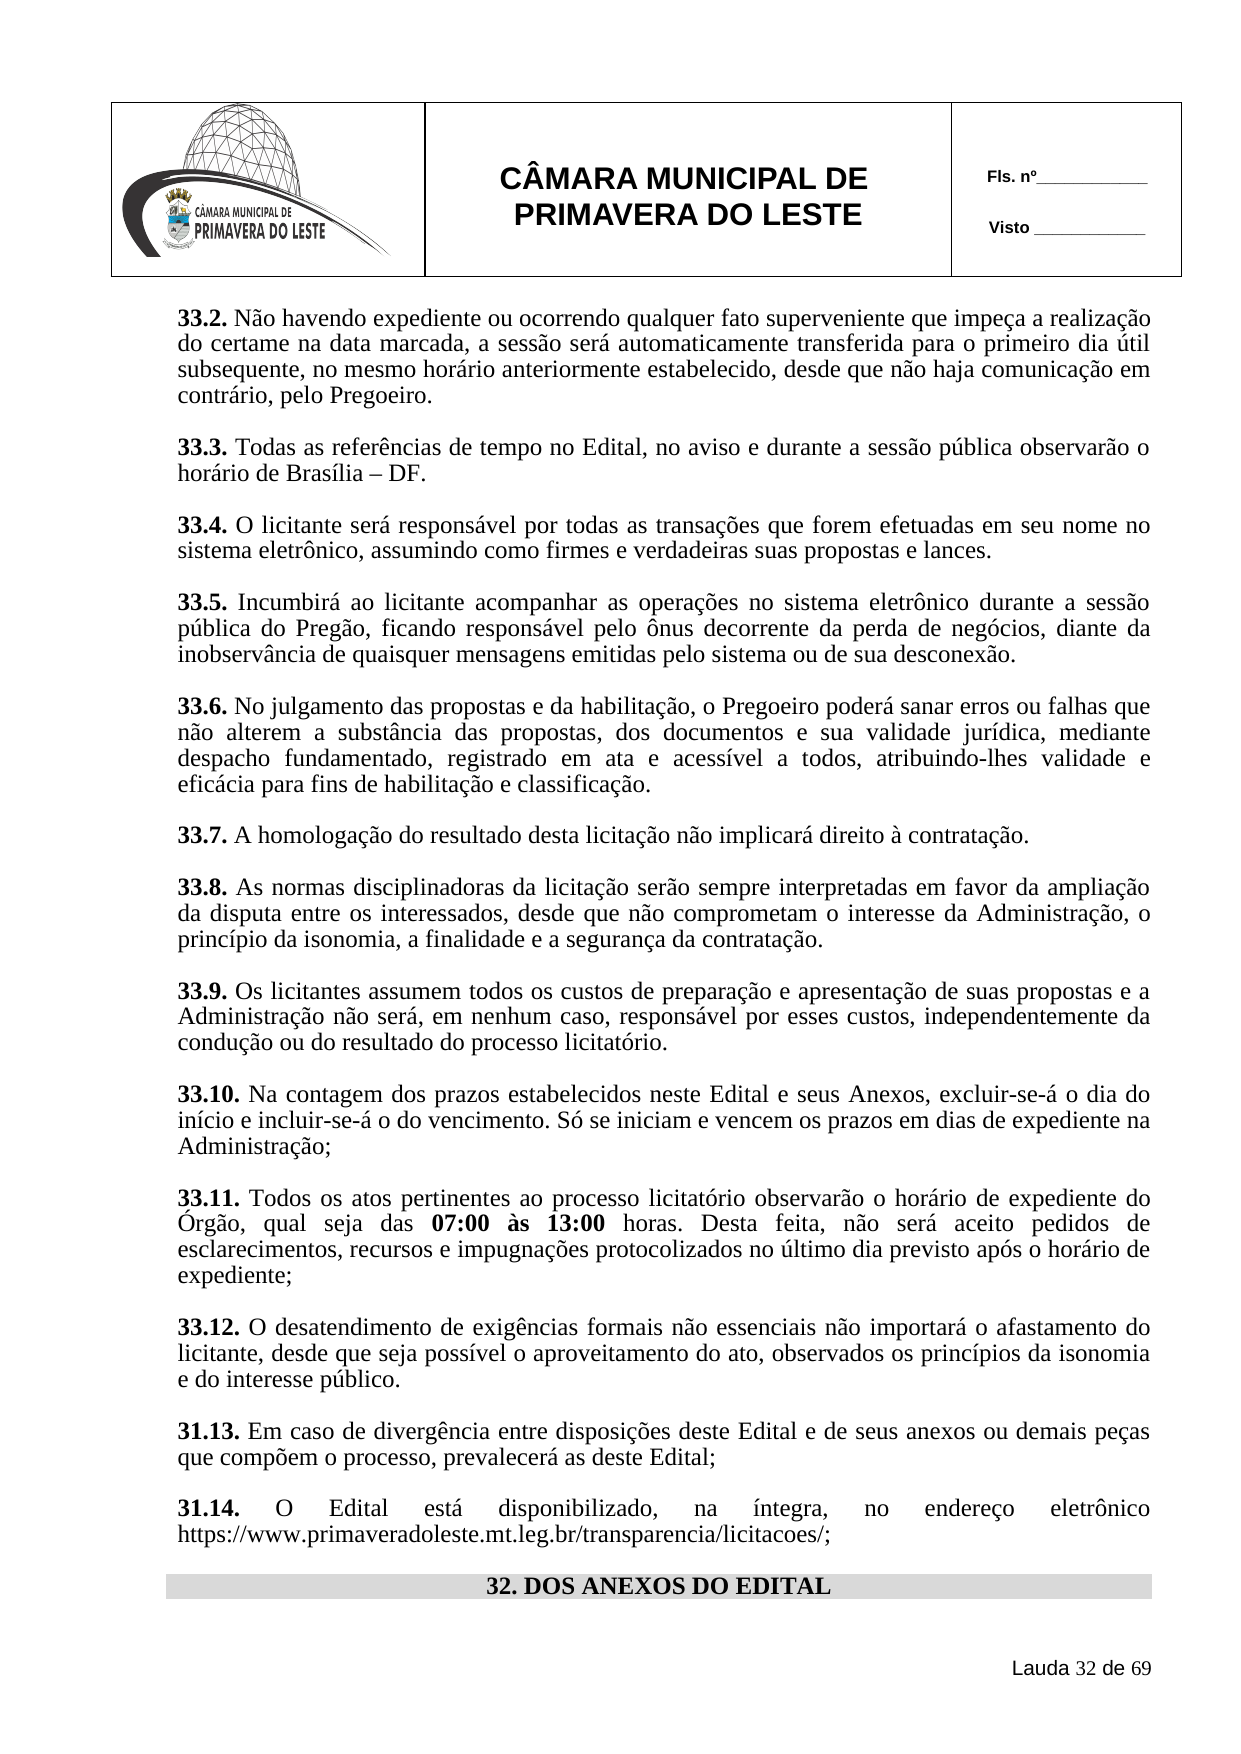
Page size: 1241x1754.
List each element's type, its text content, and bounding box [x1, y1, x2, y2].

picture [122, 103, 392, 257]
text 33.9. Os licitantes assumem todos os custos de preparação e apresentação de suas propostas e a Administração não será, em nenhum caso, responsável por esses custos, independentemente da condução ou do resultado do processo licitatório. [177, 978, 1152, 1056]
text 33.12. O desatendimento de exigências formais não essenciais não importará o afastamento do licitante, desde que seja possível o aproveitamento do ato, observados os princípios da isonomia e do interesse público. [177, 1315, 1152, 1393]
text 33.7. A homologação do resultado desta licitação não implicará direito à contratação. [177, 823, 1152, 849]
text 33.5. Incumbirá ao licitante acompanhar as operações no sistema eletrônico durante a sessão pública do Pregão, ficando responsável pelo ônus decorrente da perda de negócios, diante da inobservância de quaisquer mensagens emitidas pelo sistema ou de sua desconexão. [177, 590, 1152, 668]
text 33.6. No julgamento das propostas e da habilitação, o Pregoeiro poderá sanar erros ou falhas que não alterem a substância das propostas, dos documentos e sua validade jurídica, mediante despacho fundamentado, registrado em ata e acessível a todos, atribuindo-lhes validade e eficácia para fins de habilitação e classificação. [177, 694, 1152, 797]
table_header 32. DOS ANEXOS DO EDITAL [166, 1574, 1152, 1599]
text 33.8. As normas disciplinadoras da licitação serão sempre interpretadas em favor da ampliação da disputa entre os interessados, desde que não comprometam o interesse da Administração, o princípio da isonomia, a finalidade e a segurança da contratação. [177, 875, 1152, 953]
text 33.3. Todas as referências de tempo no Edital, no aviso e durante a sessão pública observarão o horário de Brasília – DF. [177, 435, 1152, 487]
text 31.13. Em caso de divergência entre disposições deste Edital e de seus anexos ou demais peças que compõem o processo, prevalecerá as deste Edital; [177, 1418, 1152, 1470]
text 33.4. O licitante será responsável por todas as transações que forem efetuadas em seu nome no sistema eletrônico, assumindo como firmes e verdadeiras suas propostas e lances. [177, 513, 1152, 564]
text 33.11. Todos os atos pertinentes ao processo licitatório observarão o horário de expediente do Órgão, qual seja das 07:00 às 13:00 horas. Desta feita, não será aceito pedidos de esclarecimentos, recursos e impugnações protocolizados no último dia previsto após o horário de expediente; [177, 1186, 1152, 1289]
text 33.10. Na contagem dos prazos estabelecidos neste Edital e seus Anexos, excluir-se-á o dia do início e incluir-se-á o do vencimento. Só se iniciam e vencem os prazos em dias de expediente na Administração; [177, 1082, 1152, 1160]
text 31.14. O Edital está disponibilizado, na íntegra, no endereço eletrônico https://www.primaveradoleste.mt.leg.br/transparencia/licitacoes/; [177, 1496, 1152, 1548]
text 33.2. Não havendo expediente ou ocorrendo qualquer fato superveniente que impeça a realização do certame na data marcada, a sessão será automaticamente transferida para o primeiro dia útil subsequente, no mesmo horário anteriormente estabelecido, desde que não haja comunicação em contrário, pelo Pregoeiro. [177, 306, 1152, 409]
